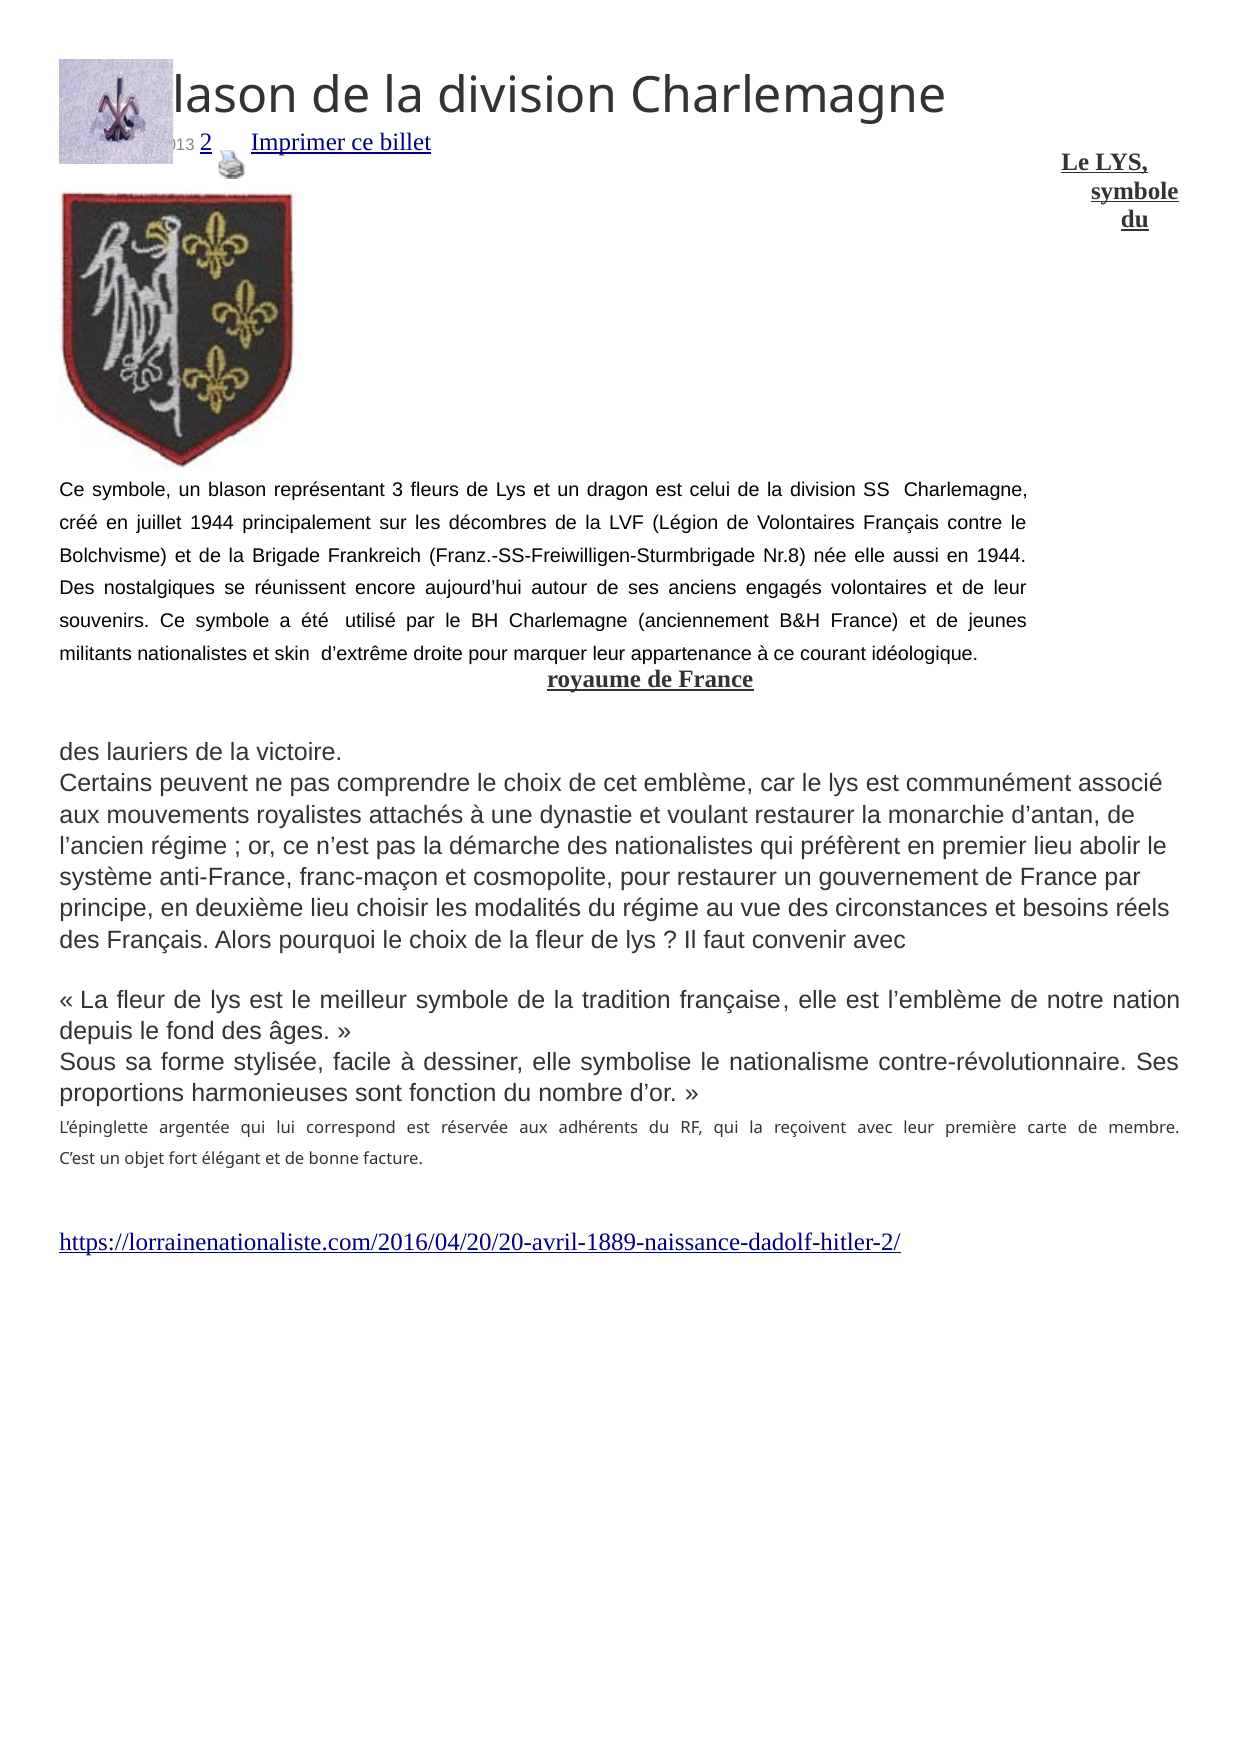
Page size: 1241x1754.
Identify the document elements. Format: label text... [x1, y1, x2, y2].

text 24 JANVIER 2013 2 Imprimer ce billet [59, 127, 1028, 179]
text des lauriers de la victoire. [59, 734, 1181, 766]
text L’épinglette argentée qui lui correspond est réservée aux adhérents du RF, qui la reçoivent avec leur première carte de membre. C’est un objet fort élégant et de bonne facture. [59, 1107, 1181, 1169]
text Sous sa forme stylisée, facile à dessiner, elle symbolise le nationalisme contre-révolutionnaire. Ses proportions harmonieuses sont fonction du nombre d’or. » [59, 1044, 1181, 1107]
picture [217, 150, 246, 179]
text Ce symbole, un blason représentant 3 fleurs de Lys et un dragon est celui de la division SS Charlemagne, créé en juillet 1944 principalement sur les décombres de la LVF (Légion de Volontaires Français contre le Bolchvisme) et de la Brigade Frankreich (Franz.-SS-Freiwilligen-Sturmbrigade Nr.8) née elle aussi en 1944. Des nostalgiques se réunissent encore aujourd’hui autour de ses anciens engagés volontaires et de leur souvenirs. Ce symbole a été utilisé par le BH Charlemagne (anciennement B&H France) et de jeunes militants nationalistes et skin d’extrême droite pour marquer leur appartenance à ce courant idéologique. [59, 468, 1028, 664]
subtitle Blason de la division Charlemagne [174, 59, 1028, 127]
picture [59, 59, 174, 164]
text https://lorrainenationaliste.com/2016/04/20/20-avril-1889-naissance-dadolf-hitler-2/ [59, 1227, 1181, 1256]
text « La fleur de lys est le meilleur symbole de la tradition française, elle est l’emblème de notre nation depuis le fond des âges. » [59, 982, 1181, 1044]
picture [59, 191, 297, 468]
subtitle Le LYS, symbole du royaume de France [59, 147, 1181, 693]
text Certains peuvent ne pas comprendre le choix de cet emblème, car le lys est communément associé aux mouvements royalistes attachés à une dynastie et voulant restaurer la monarchie d’antan, de l’ancien régime ; or, ce n’est pas la démarche des nationalistes qui préfèrent en premier lieu abolir le système anti-France, franc-maçon et cosmopolite, pour restaurer un gouvernement de France par principe, en deuxième lieu choisir les modalités du régime au vue des circonstances et besoins réels des Français. Alors pourquoi le choix de la fleur de lys ? Il faut convenir avec [59, 766, 1181, 953]
